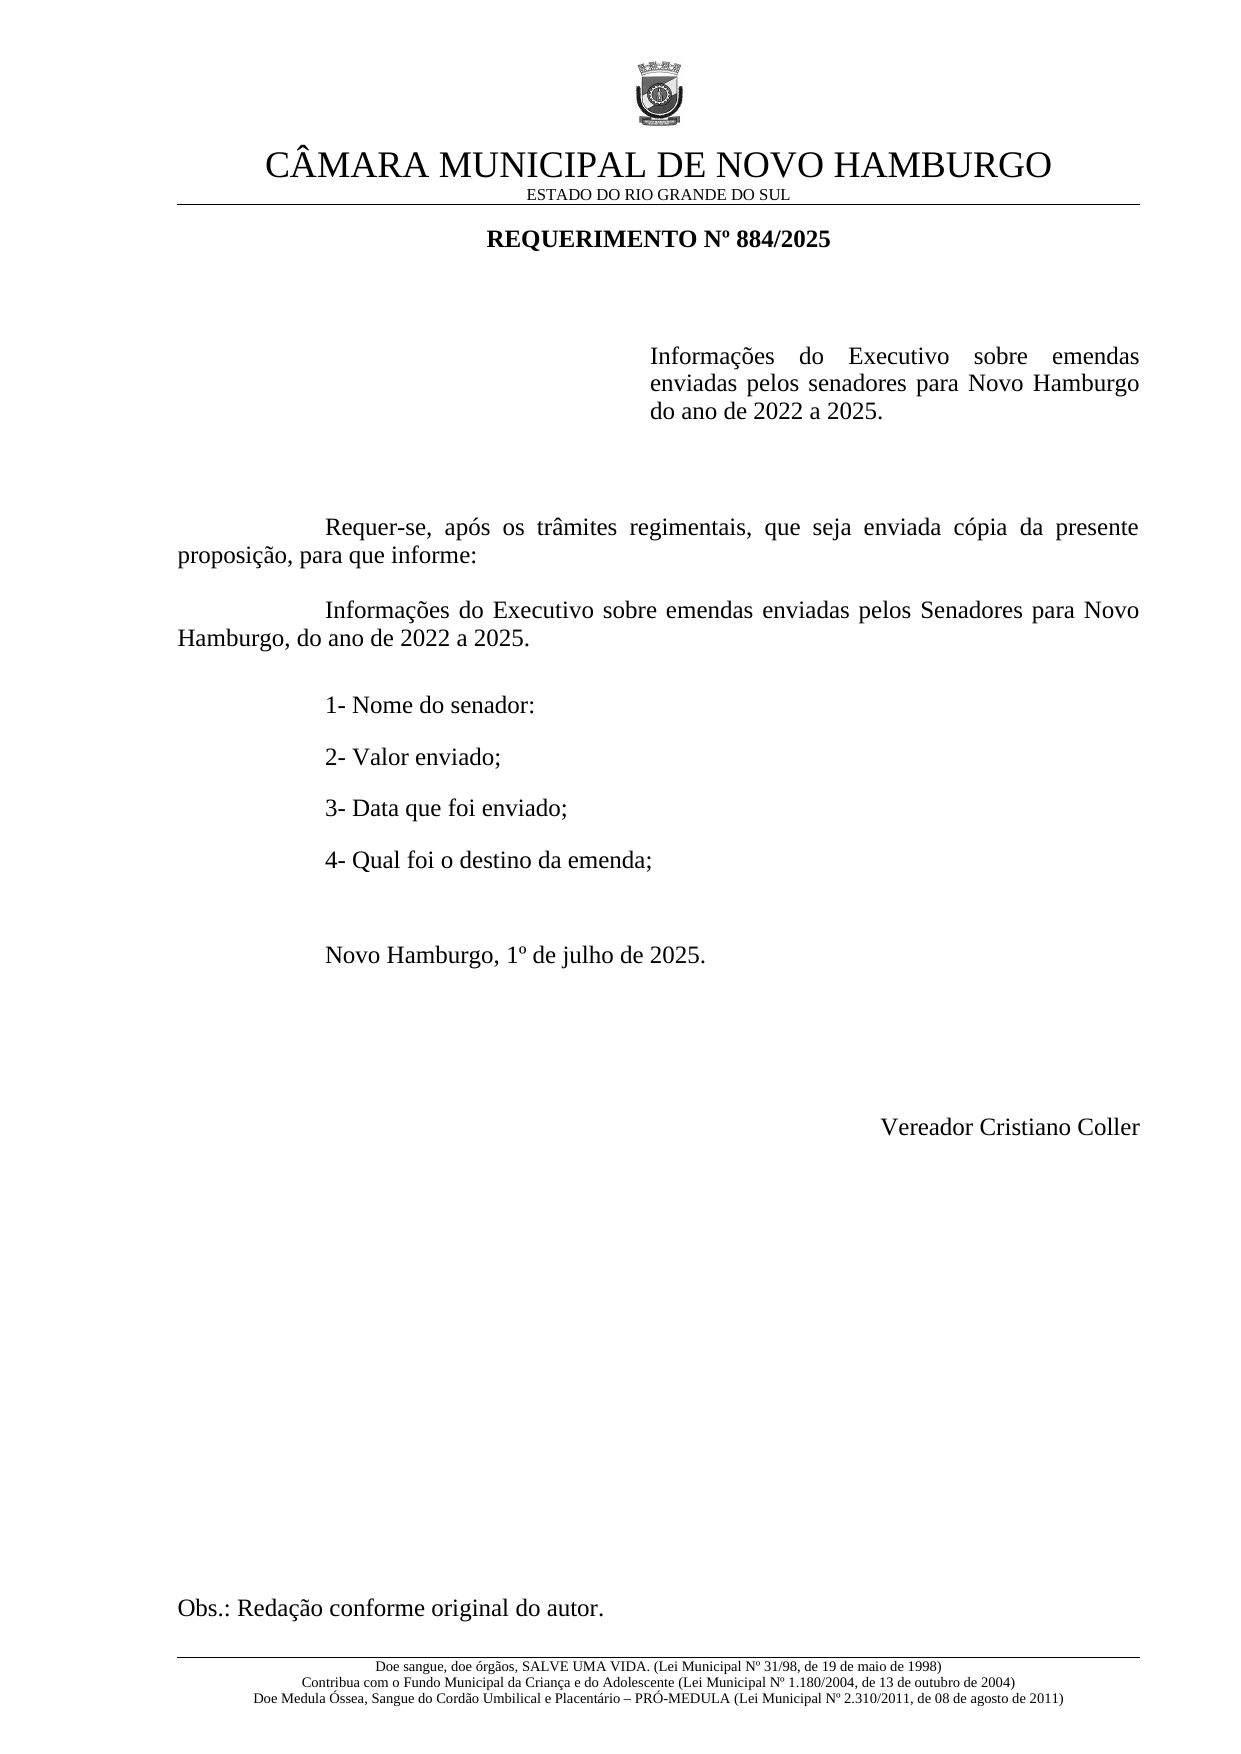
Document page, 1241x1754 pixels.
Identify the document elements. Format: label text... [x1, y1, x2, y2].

text 2- Valor enviado; [177, 743, 1140, 771]
text 4- Qual foi o destino da emenda; [177, 846, 1140, 874]
text Obs.: Redação conforme original do autor. [177, 1594, 1140, 1622]
text Informações do Executivo sobre emendas enviadas pelos Senadores para Novo Hamburgo, do ano de 2022 a 2025. [177, 597, 1140, 652]
text 3- Data que foi enviado; [177, 794, 1140, 822]
text Novo Hamburgo, 1º de julho de 2025. [177, 941, 1140, 969]
text Requer-se, após os trâmites regimentais, que seja enviada cópia da presente proposição, para que informe: [177, 513, 1140, 569]
text 1- Nome do senador: [177, 692, 1140, 719]
title REQUERIMENTO Nº 884/2025 [177, 226, 1140, 253]
text Vereador Cristiano Coller [177, 1113, 1140, 1140]
text Informações do Executivo sobre emendas enviadas pelos senadores para Novo Hamburgo do ano de 2022 a 2025. [650, 342, 1140, 425]
